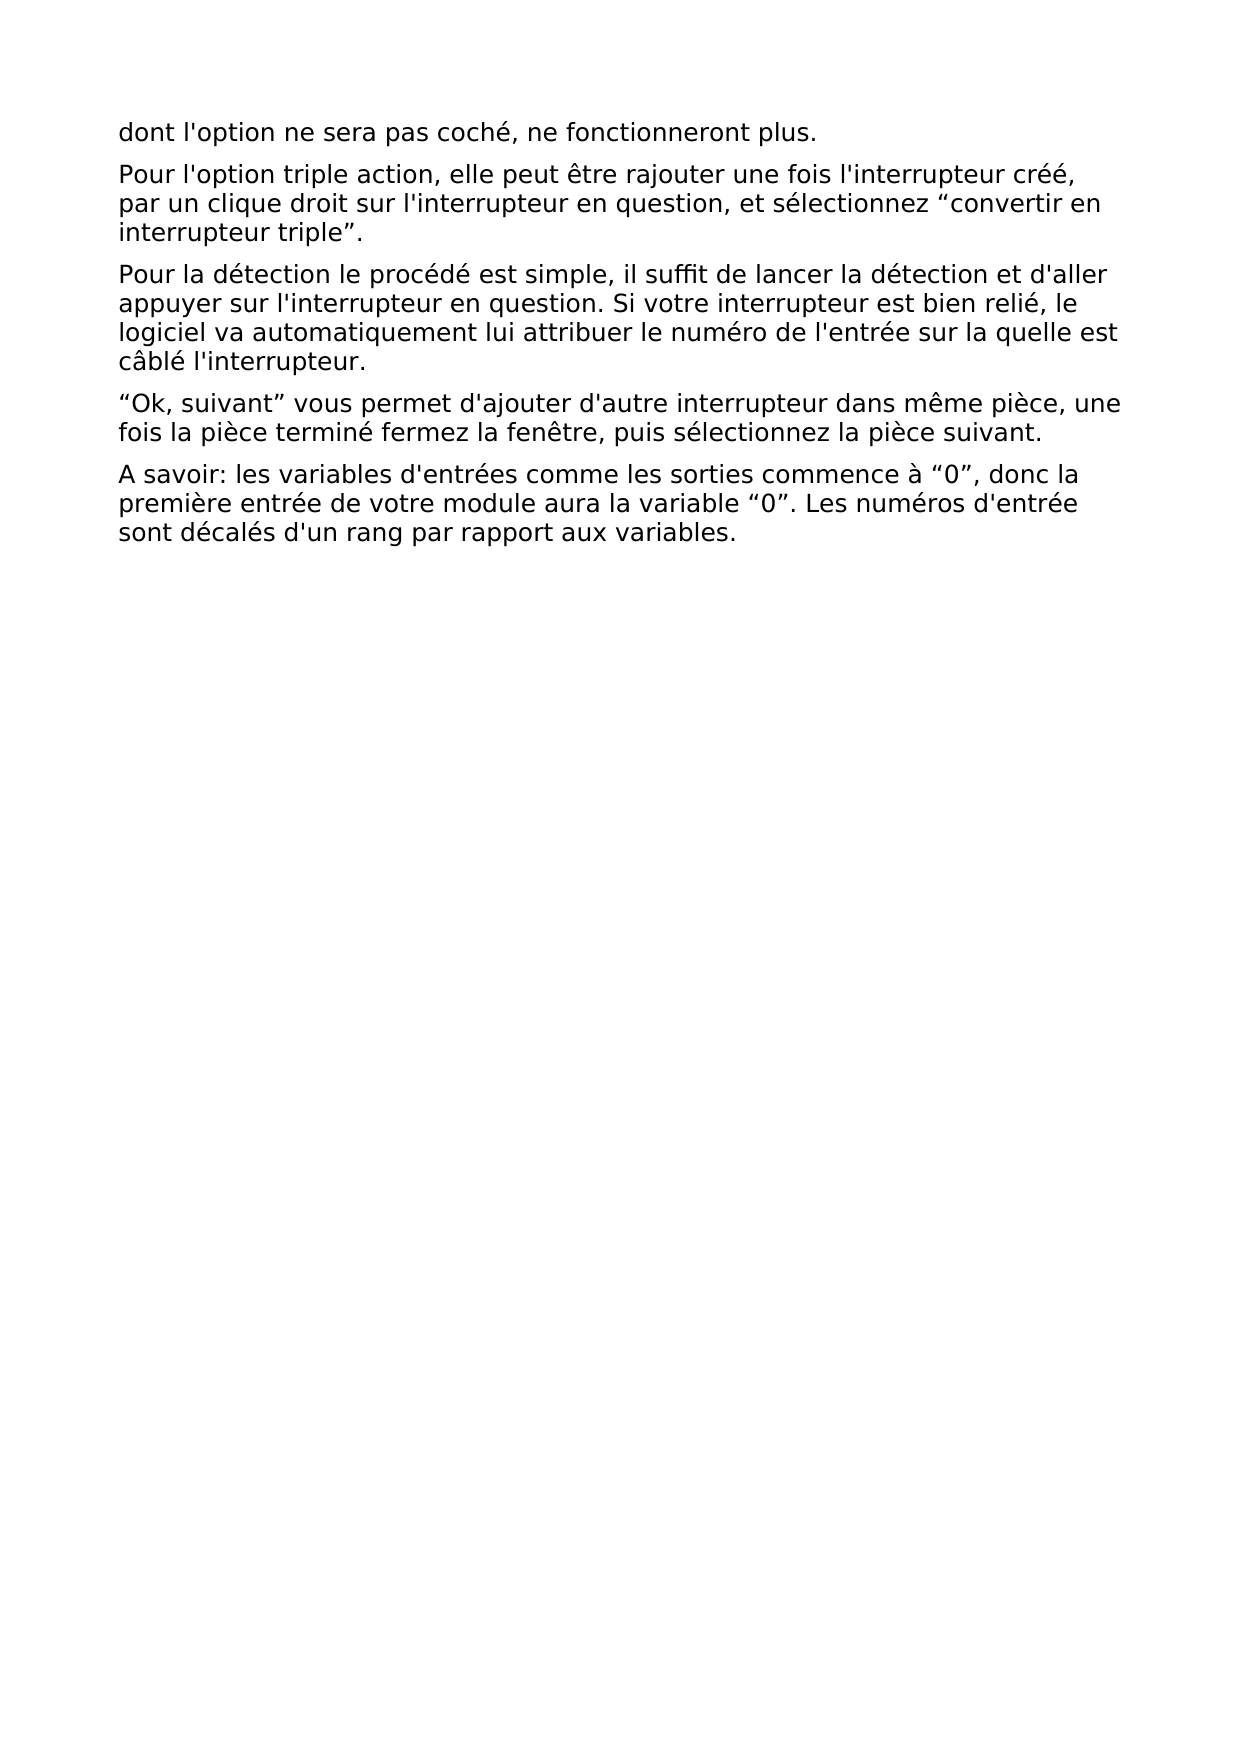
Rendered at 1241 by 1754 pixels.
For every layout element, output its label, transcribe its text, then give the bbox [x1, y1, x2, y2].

text A savoir: les variables d'entrées comme les sorties commence à “0”, donc la première entrée de votre module aura la variable “0”. Les numéros d'entrée sont décalés d'un rang par rapport aux variables. [118, 460, 1122, 547]
text “Ok, suivant” vous permet d'ajouter d'autre interrupteur dans même pièce, une fois la pièce terminé fermez la fenêtre, puis sélectionnez la pièce suivant. [118, 389, 1122, 447]
text Pour la détection le procédé est simple, il suffit de lancer la détection et d'aller appuyer sur l'interrupteur en question. Si votre interrupteur est bien relié, le logiciel va automatiquement lui attribuer le numéro de l'entrée sur la quelle est câblé l'interrupteur. [118, 260, 1122, 376]
text Pour l'option triple action, elle peut être rajouter une fois l'interrupteur créé, par un clique droit sur l'interrupteur en question, et sélectionnez “convertir en interrupteur triple”. [118, 160, 1122, 247]
text dont l'option ne sera pas coché, ne fonctionneront plus. [118, 118, 1122, 147]
